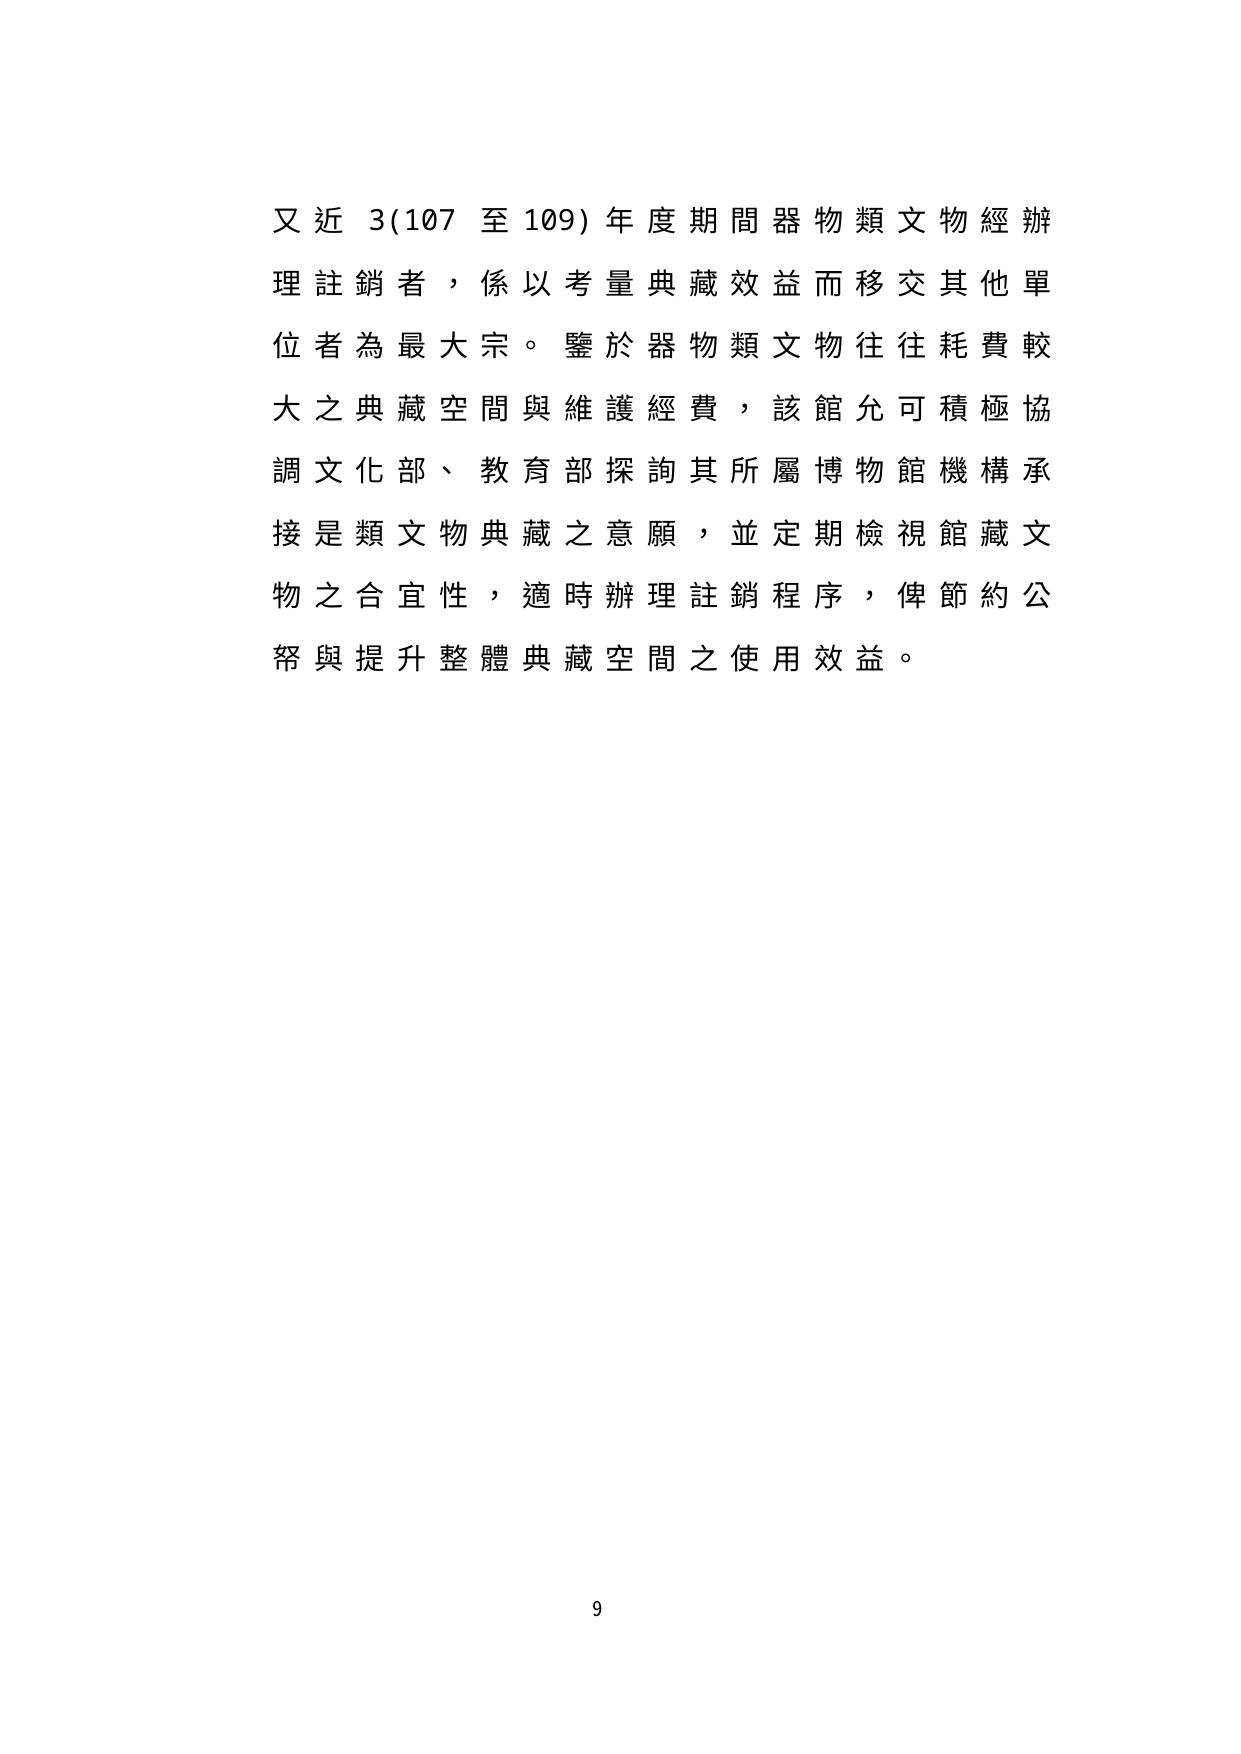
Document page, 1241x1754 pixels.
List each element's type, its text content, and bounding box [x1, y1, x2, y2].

text 又近3(107至109)年度期間器物類文物經辦理註銷者，係以考量典藏效益而移交其他單位者為最大宗。鑒於器物類文物往往耗費較大之典藏空間與維護經費，該館允可積極協調文化部、教育部探詢其所屬博物館機構承接是類文物典藏之意願，並定期檢視館藏文物之合宜性，適時辦理註銷程序，俾節約公帑與提升整體典藏空間之使用效益。 [242, 177, 1058, 677]
